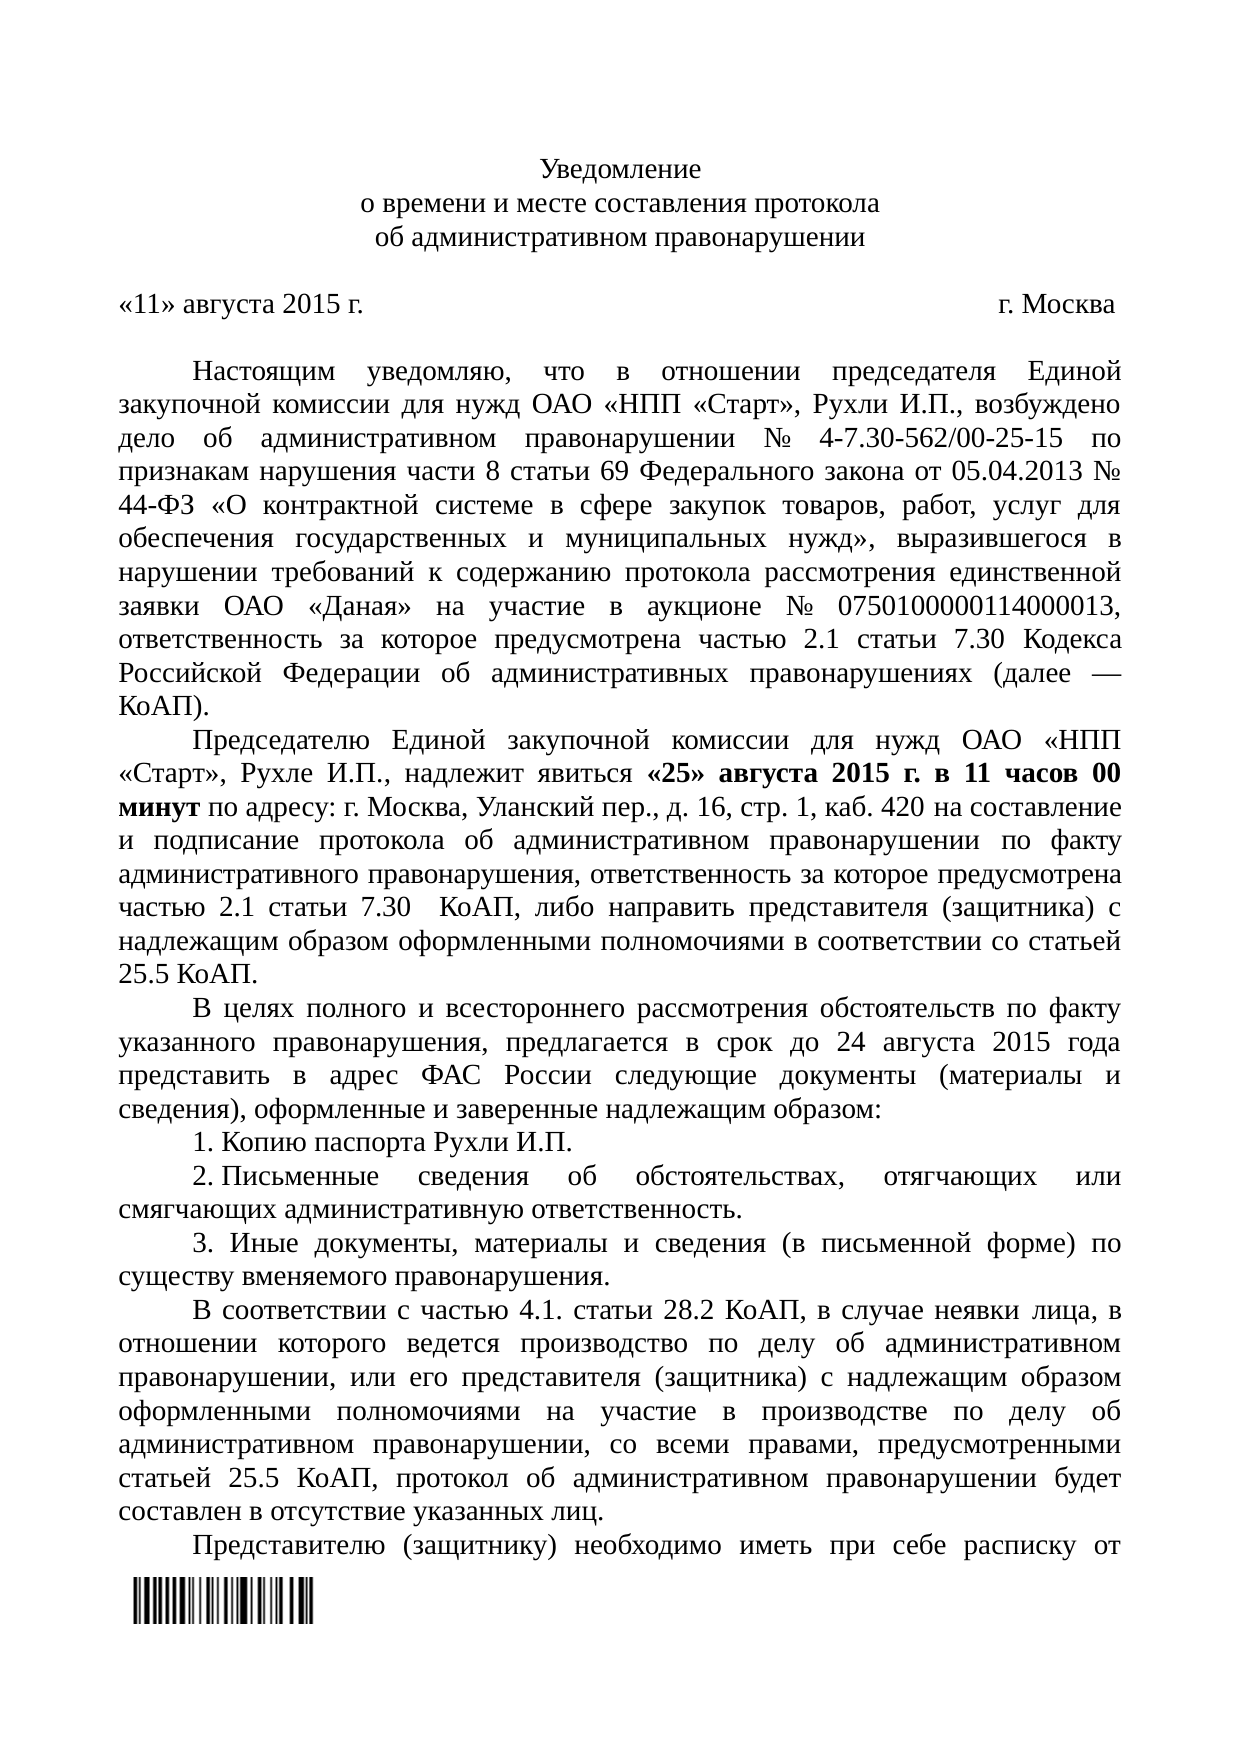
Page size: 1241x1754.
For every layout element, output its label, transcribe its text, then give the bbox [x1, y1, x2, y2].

text В целях полного и всестороннего рассмотрения обстоятельств по факту указанного правонарушения, предлагается в срок до 24 августа 2015 года представить в адрес ФАС России следующие документы (материалы и сведения), оформленные и заверенные надлежащим образом: [118, 990, 1122, 1124]
text об административном правонарушении [118, 219, 1122, 252]
text Уведомление о времени и месте составления протокола [118, 152, 1122, 219]
text В соответствии с частью 4.1. статьи 28.2 КоАП, в случае неявки лица, в отношении которого ведется производство по делу об административном правонарушении, или его представителя (защитника) с надлежащим образом оформленными полномочиями на участие в производстве по делу об административном правонарушении, со всеми правами, предусмотренными статьей 25.5 КоАП, протокол об административном правонарушении будет составлен в отсутствие указанных лиц. [118, 1292, 1122, 1527]
text 1. Копию паспорта Рухли И.П. [118, 1124, 1122, 1158]
text Настоящим уведомляю, что в отношении председателя Единой закупочной комиссии для нужд ОАО «НПП «Старт», Рухли И.П., возбуждено дело об административном правонарушении № 4-7.30-562/00-25-15 по признакам нарушения части 8 статьи 69 Федерального закона от 05.04.2013 № 44-ФЗ «О контрактной системе в сфере закупок товаров, работ, услуг для обеспечения государственных и муниципальных нужд», выразившегося в нарушении требований к содержанию протокола рассмотрения единственной заявки ОАО «Даная» на участие в аукционе № 0750100000114000013, ответственность за которое предусмотрена частью 2.1 статьи 7.30 Кодекса Российской Федерации об административных правонарушениях (далее — КоАП). [118, 353, 1122, 722]
picture [118, 1577, 331, 1624]
text 2. Письменные сведения об обстоятельствах, отягчающих или смягчающих административную ответственность. [118, 1158, 1122, 1225]
text «11» августа 2015 г. г. Москва [118, 286, 1122, 319]
text 3. Иные документы, материалы и сведения (в письменной форме) по существу вменяемого правонарушения. [118, 1225, 1122, 1292]
text Председателю Единой закупочной комиссии для нужд ОАО «НПП «Старт», Рухле И.П., надлежит явиться «25» августа 2015 г. в 11 часов 00 минут по адресу: г. Москва, Уланский пер., д. 16, стр. 1, каб. 420 на составление и подписание протокола об административном правонарушении по факту административного правонарушения, ответственность за которое предусмотрена частью 2.1 статьи 7.30 КоАП, либо направить представителя (защитника) с надлежащим образом оформленными полномочиями в соответствии со статьей 25.5 КоАП. [118, 722, 1122, 990]
text Представителю (защитнику) необходимо иметь при себе расписку от [118, 1527, 1122, 1560]
